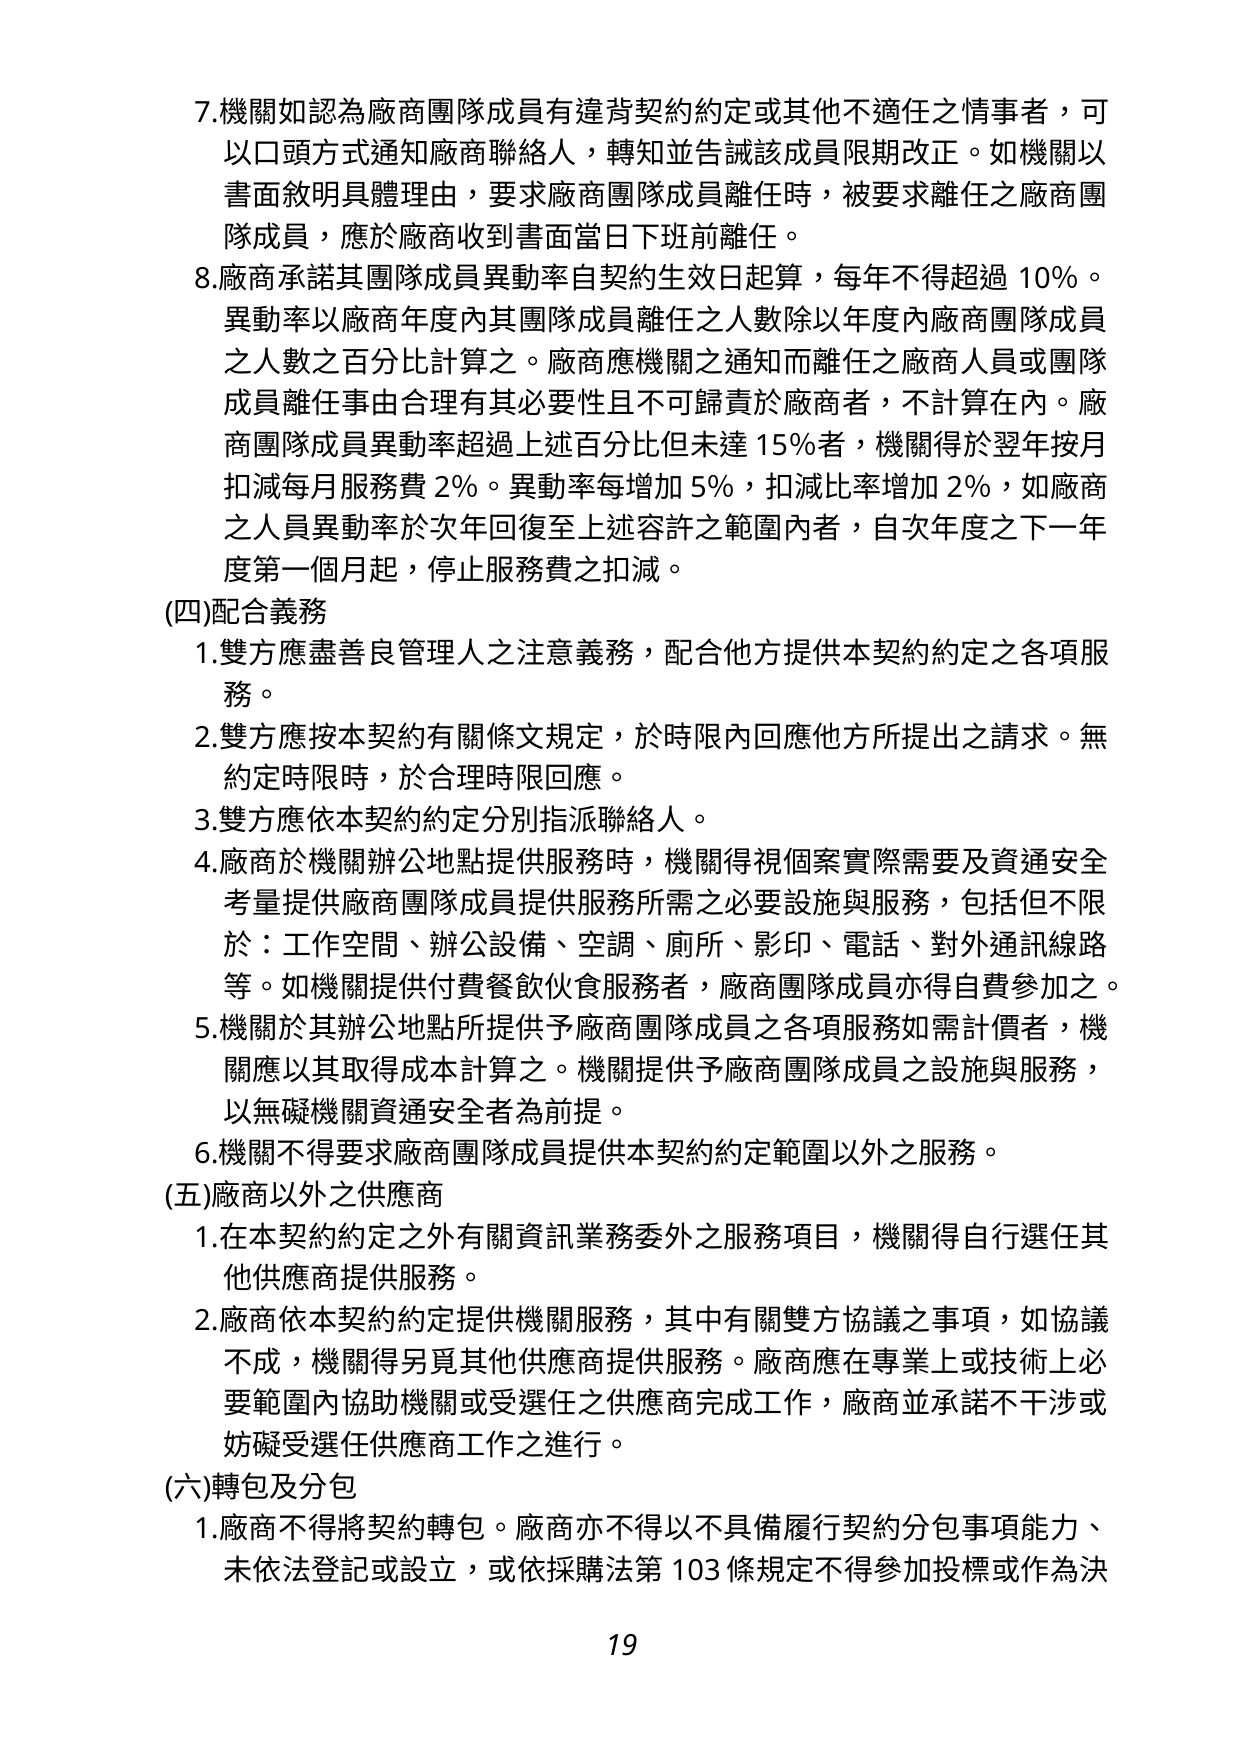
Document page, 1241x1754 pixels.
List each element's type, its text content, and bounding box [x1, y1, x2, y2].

text 2.廠商依本契約約定提供機關服務，其中有關雙方協議之事項，如協議不成，機關得另覓其他供應商提供服務。廠商應在專業上或技術上必要範圍內協助機關或受選任之供應商完成工作，廠商並承諾不干涉或妨礙受選任供應商工作之進行。 [194, 1297, 1109, 1464]
text 4.廠商於機關辦公地點提供服務時，機關得視個案實際需要及資通安全考量提供廠商團隊成員提供服務所需之必要設施與服務，包括但不限於：工作空間、辦公設備、空調、廁所、影印、電話、對外通訊線路等。如機關提供付費餐飲伙食服務者，廠商團隊成員亦得自費參加之。 [194, 839, 1109, 1005]
text 7.機關如認為廠商團隊成員有違背契約約定或其他不適任之情事者，可以口頭方式通知廠商聯絡人，轉知並告誡該成員限期改正。如機關以書面敘明具體理由，要求廠商團隊成員離任時，被要求離任之廠商團隊成員，應於廠商收到書面當日下班前離任。 [194, 89, 1109, 255]
text 1.雙方應盡善良管理人之注意義務，配合他方提供本契約約定之各項服務。 [194, 630, 1109, 714]
text 2.雙方應按本契約有關條文規定，於時限內回應他方所提出之請求。無約定時限時，於合理時限回應。 [194, 714, 1109, 797]
text 6.機關不得要求廠商團隊成員提供本契約約定範圍以外之服務。 [194, 1130, 1109, 1172]
text 1.廠商不得將契約轉包。廠商亦不得以不具備履行契約分包事項能力、未依法登記或設立，或依採購法第103條規定不得參加投標或作為決 [194, 1505, 1109, 1589]
text (四)配合義務 [164, 589, 1109, 630]
text 3.雙方應依本契約約定分別指派聯絡人。 [194, 797, 1109, 839]
text 1.在本契約約定之外有關資訊業務委外之服務項目，機關得自行選任其他供應商提供服務。 [194, 1214, 1109, 1297]
text 5.機關於其辦公地點所提供予廠商團隊成員之各項服務如需計價者，機關應以其取得成本計算之。機關提供予廠商團隊成員之設施與服務，以無礙機關資通安全者為前提。 [194, 1005, 1109, 1130]
text (六)轉包及分包 [164, 1464, 1109, 1505]
text 8.廠商承諾其團隊成員異動率自契約生效日起算，每年不得超過10％。異動率以廠商年度內其團隊成員離任之人數除以年度內廠商團隊成員之人數之百分比計算之。廠商應機關之通知而離任之廠商人員或團隊成員離任事由合理有其必要性且不可歸責於廠商者，不計算在內。廠商團隊成員異動率超過上述百分比但未達15％者，機關得於翌年按月扣減每月服務費2％。異動率每增加5％，扣減比率增加2％，如廠商之人員異動率於次年回復至上述容許之範圍內者，自次年度之下一年度第一個月起，停止服務費之扣減。 [194, 255, 1109, 589]
text (五)廠商以外之供應商 [164, 1172, 1109, 1214]
